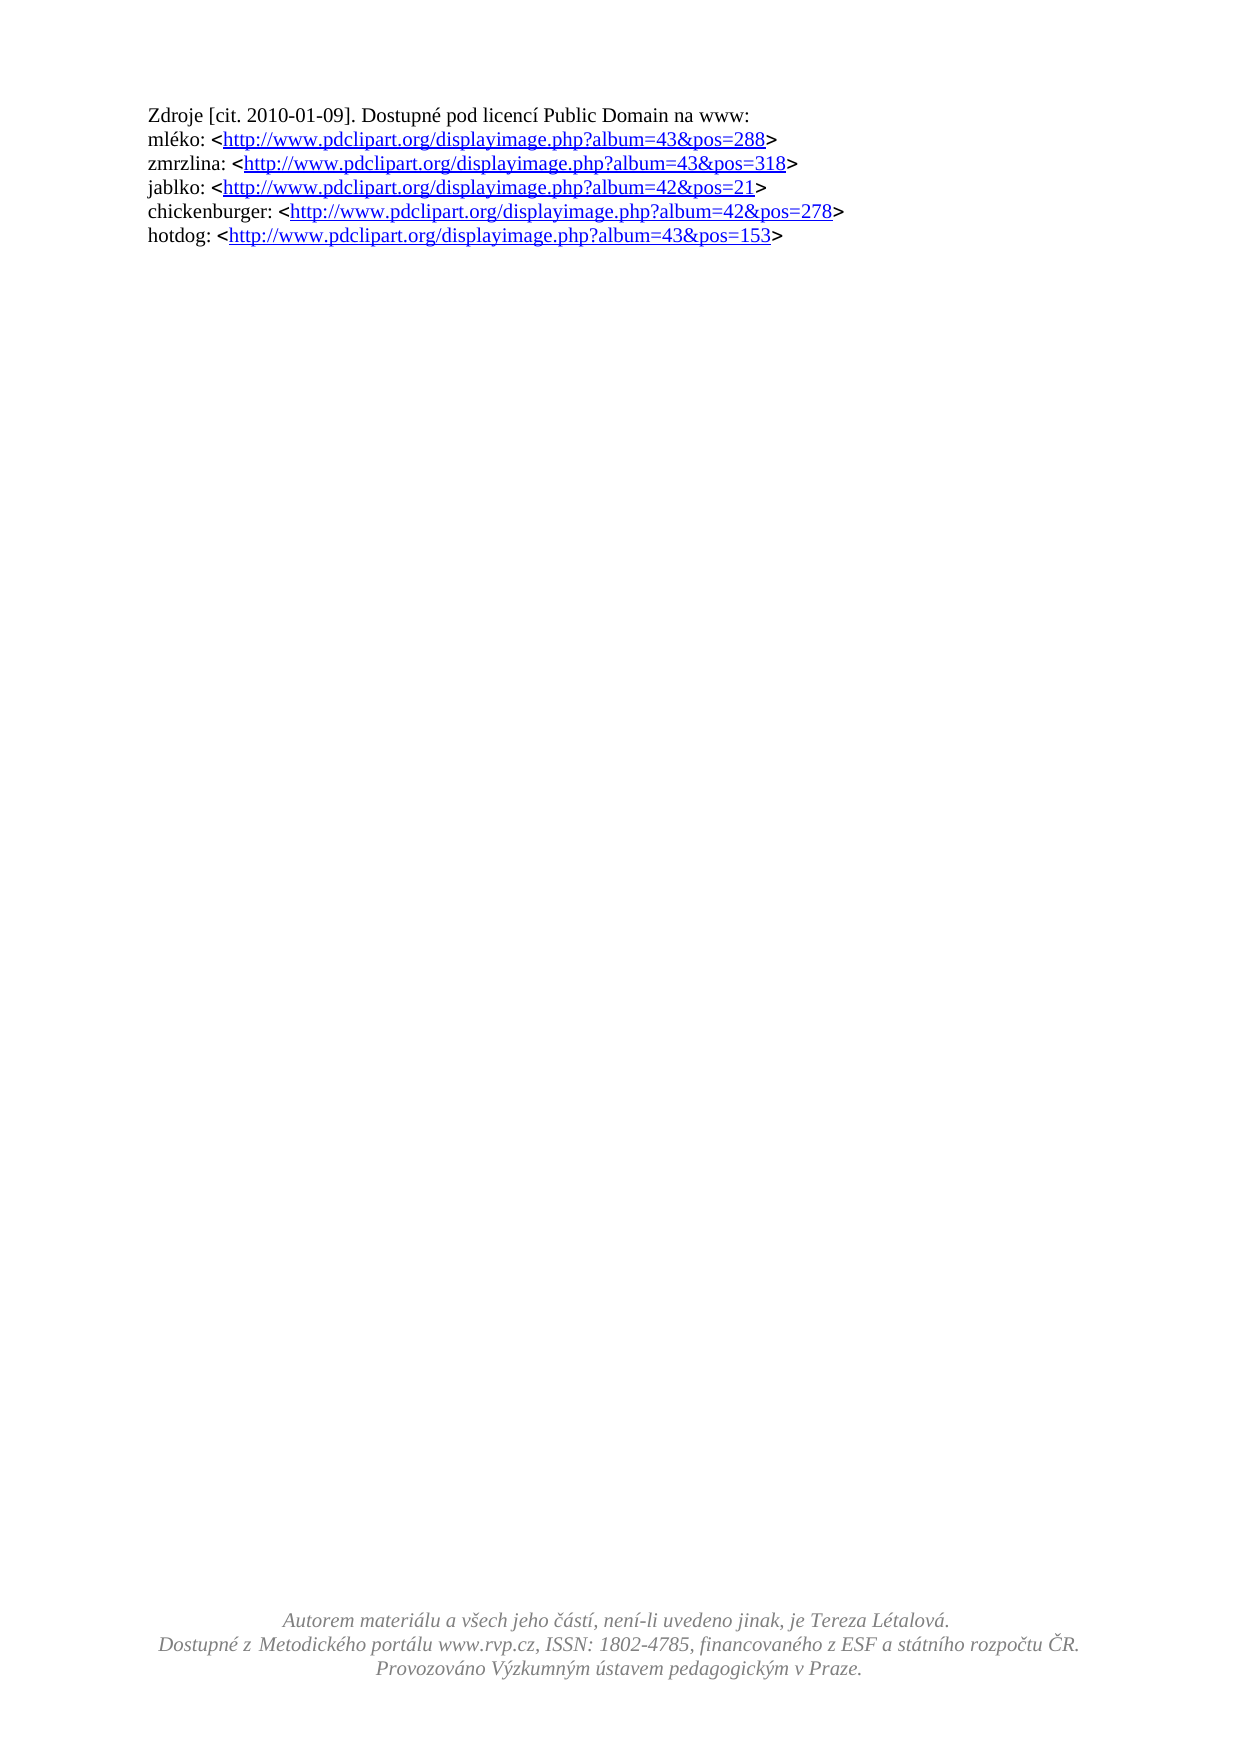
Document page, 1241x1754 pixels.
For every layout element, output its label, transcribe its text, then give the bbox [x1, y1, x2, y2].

text Zdroje [cit. 2010-01-09]. Dostupné pod licencí Public Domain na www: [148, 102, 1093, 127]
text chickenburger: http://www.pdclipart.org/displayimage.php?album=42&pos=278 [148, 199, 1093, 223]
text jablko: http://www.pdclipart.org/displayimage.php?album=42&pos=21 [148, 175, 1093, 199]
text mléko: http://www.pdclipart.org/displayimage.php?album=43&pos=288 [148, 127, 1093, 151]
text zmrzlina: http://www.pdclipart.org/displayimage.php?album=43&pos=318 [148, 151, 1093, 175]
text hotdog: http://www.pdclipart.org/displayimage.php?album=43&pos=153 [148, 223, 1093, 247]
